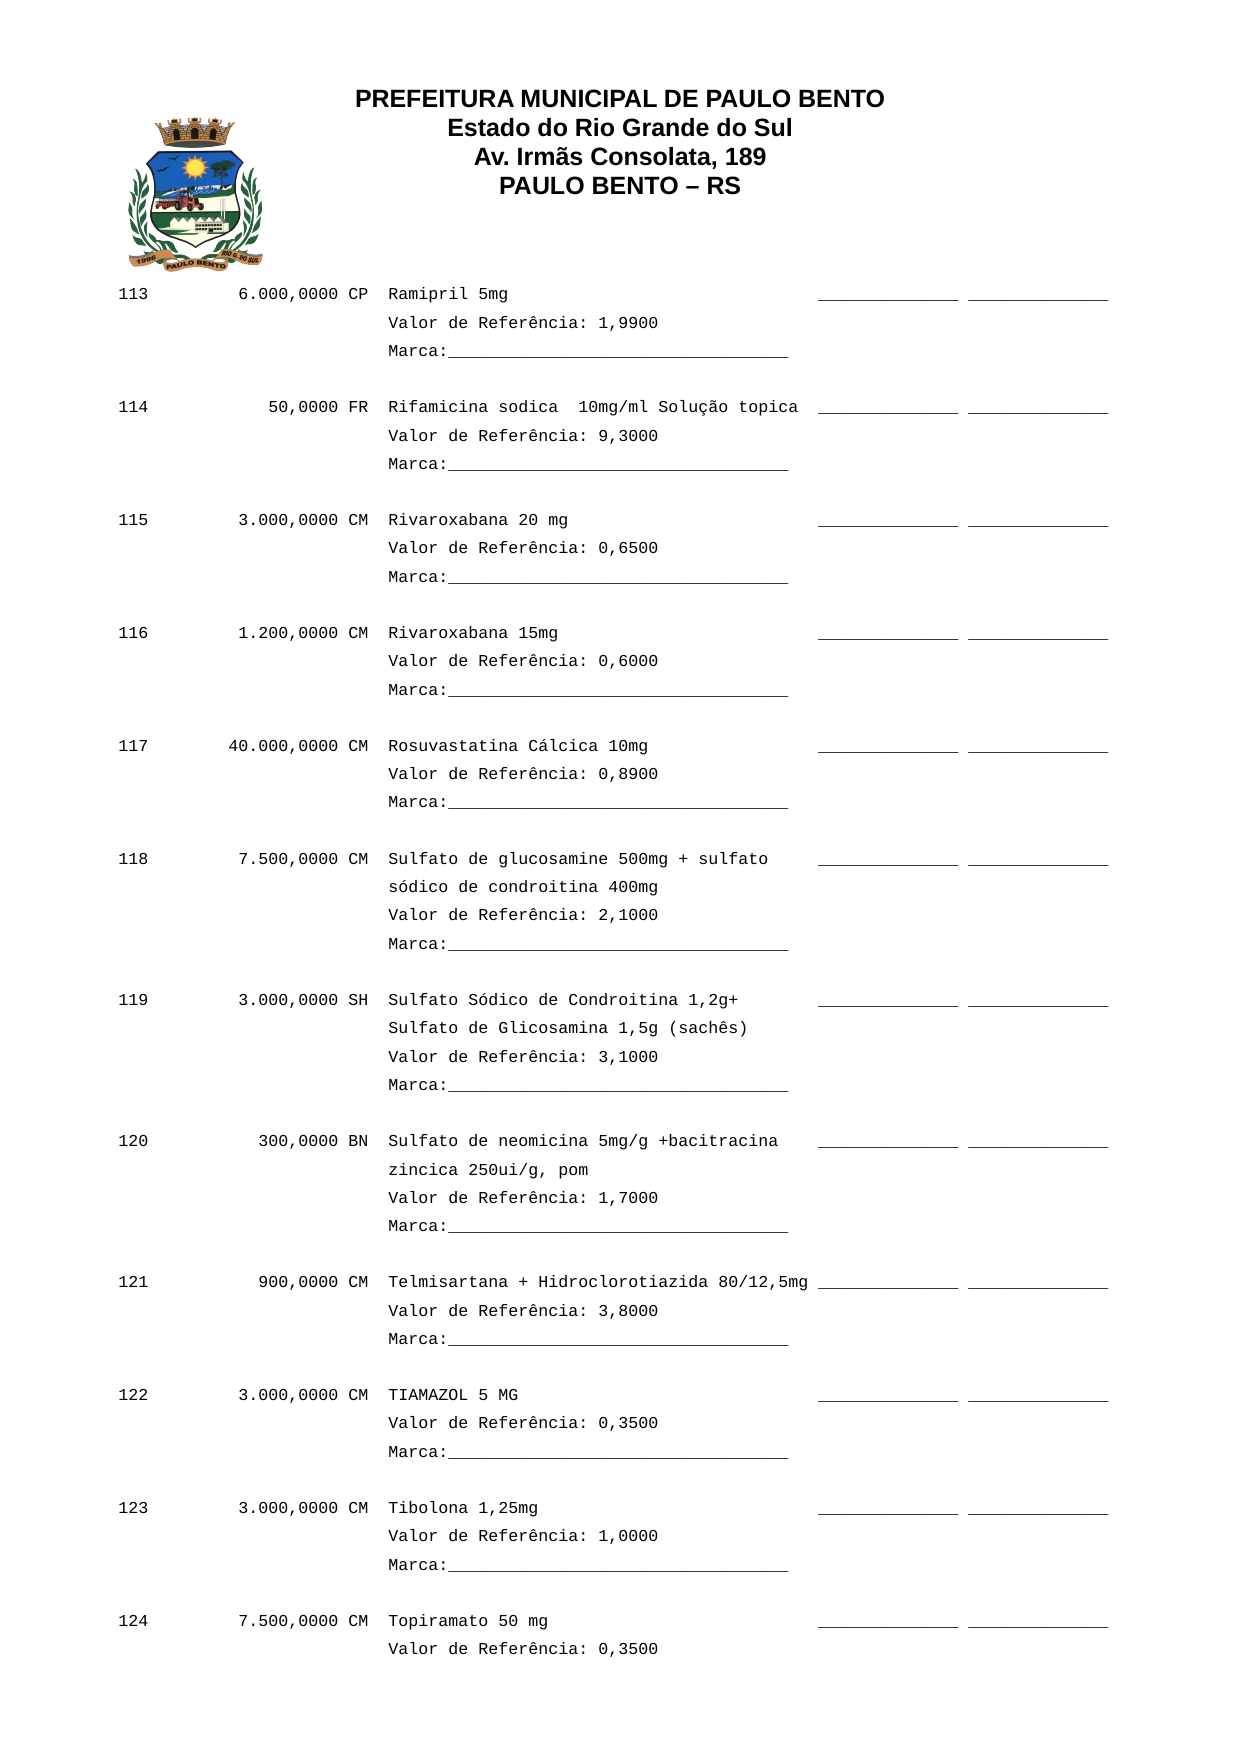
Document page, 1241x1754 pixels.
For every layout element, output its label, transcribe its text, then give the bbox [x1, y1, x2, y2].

picture [128, 117, 263, 272]
text 113 6.000,0000 CP Ramipril 5mg ______________ ______________ Valor de Referência: 1,9900 Marca:__________________________________ 114 50,0000 FR Rifamicina sodica 10mg/ml Solução topica ______________ ______________ Valor de Referência: 9,3000 Marca:__________________________________ 115 3.000,0000 CM Rivaroxabana 20 mg ______________ ______________ Valor de Referência: 0,6500 Marca:__________________________________ 116 1.200,0000 CM Rivaroxabana 15mg ______________ ______________ Valor de Referência: 0,6000 Marca:__________________________________ 117 40.000,0000 CM Rosuvastatina Cálcica 10mg ______________ ______________ Valor de Referência: 0,8900 Marca:__________________________________ 118 7.500,0000 CM Sulfato de glucosamine 500mg + sulfato ______________ ______________ sódico de condroitina 400mg Valor de Referência: 2,1000 Marca:__________________________________ 119 3.000,0000 SH Sulfato Sódico de Condroitina 1,2g+ ______________ ______________ Sulfato de Glicosamina 1,5g (sachês) Valor de Referência: 3,1000 Marca:__________________________________ 120 300,0000 BN Sulfato de neomicina 5mg/g +bacitracina ______________ ______________ zincica 250ui/g, pom Valor de Referência: 1,7000 Marca:__________________________________ 121 900,0000 CM Telmisartana + Hidroclorotiazida 80/12,5mg ______________ ______________ Valor de Referência: 3,8000 Marca:__________________________________ 122 3.000,0000 CM TIAMAZOL 5 MG ______________ ______________ Valor de Referência: 0,3500 Marca:__________________________________ 123 3.000,0000 CM Tibolona 1,25mg ______________ ______________ Valor de Referência: 1,0000 Marca:__________________________________ 124 7.500,0000 CM Topiramato 50 mg ______________ ______________ Valor de Referência: 0,3500 [118, 286, 1122, 1660]
